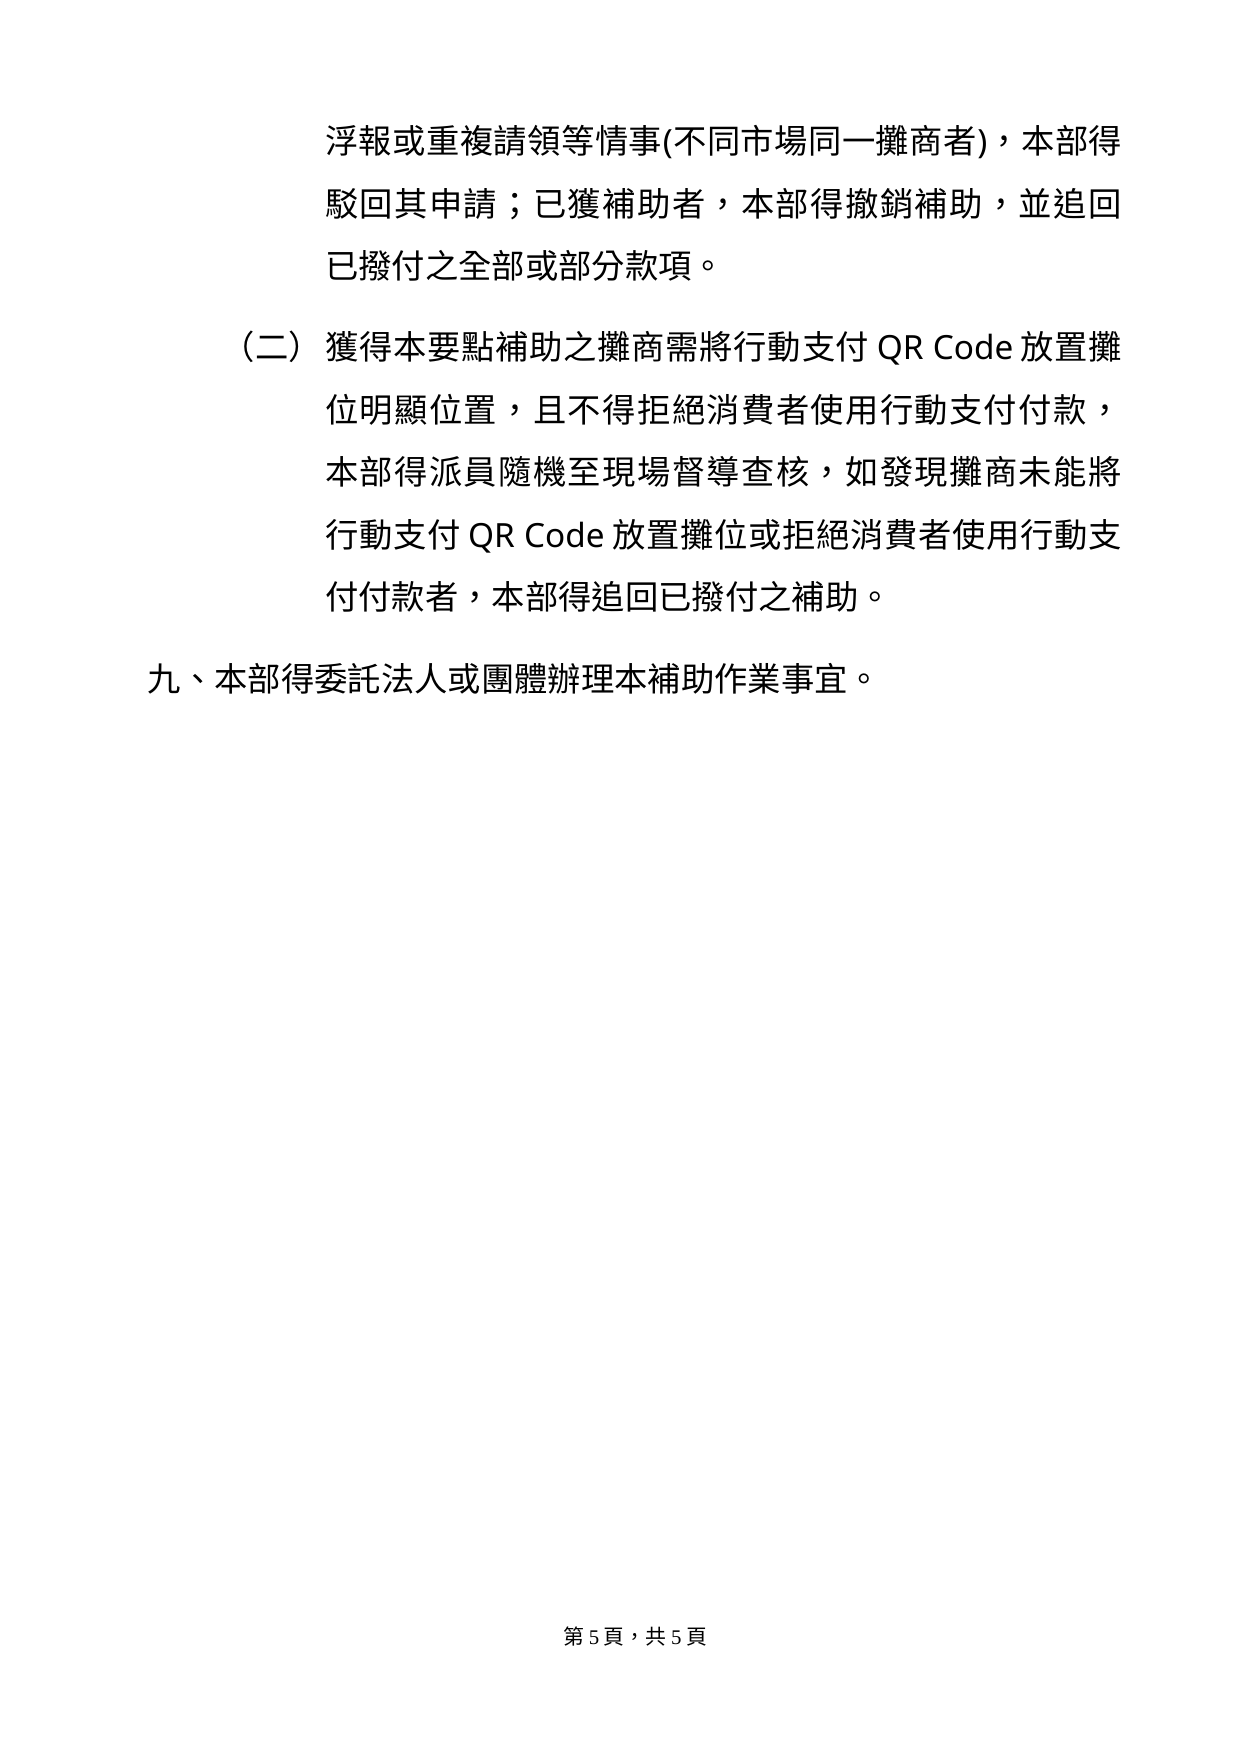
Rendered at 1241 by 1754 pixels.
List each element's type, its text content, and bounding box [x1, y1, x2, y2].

list 獲得本要點補助之攤商需將行動支付QR Code放置攤位明顯位置，且不得拒絕消費者使用行動支付付款，本部得派員隨機至現場督導查核，如發現攤商未能將行動支付QR Code放置攤位或拒絕消費者使用行動支付付款者，本部得追回已撥付之補助。 [222, 310, 1122, 622]
list 浮報或重複請領等情事(不同市場同一攤商者)，本部得駁回其申請；已獲補助者，本部得撤銷補助，並追回已撥付之全部或部分款項。 [222, 103, 1122, 291]
list 本部得委託法人或團體辦理本補助作業事宜。 [148, 641, 1122, 703]
